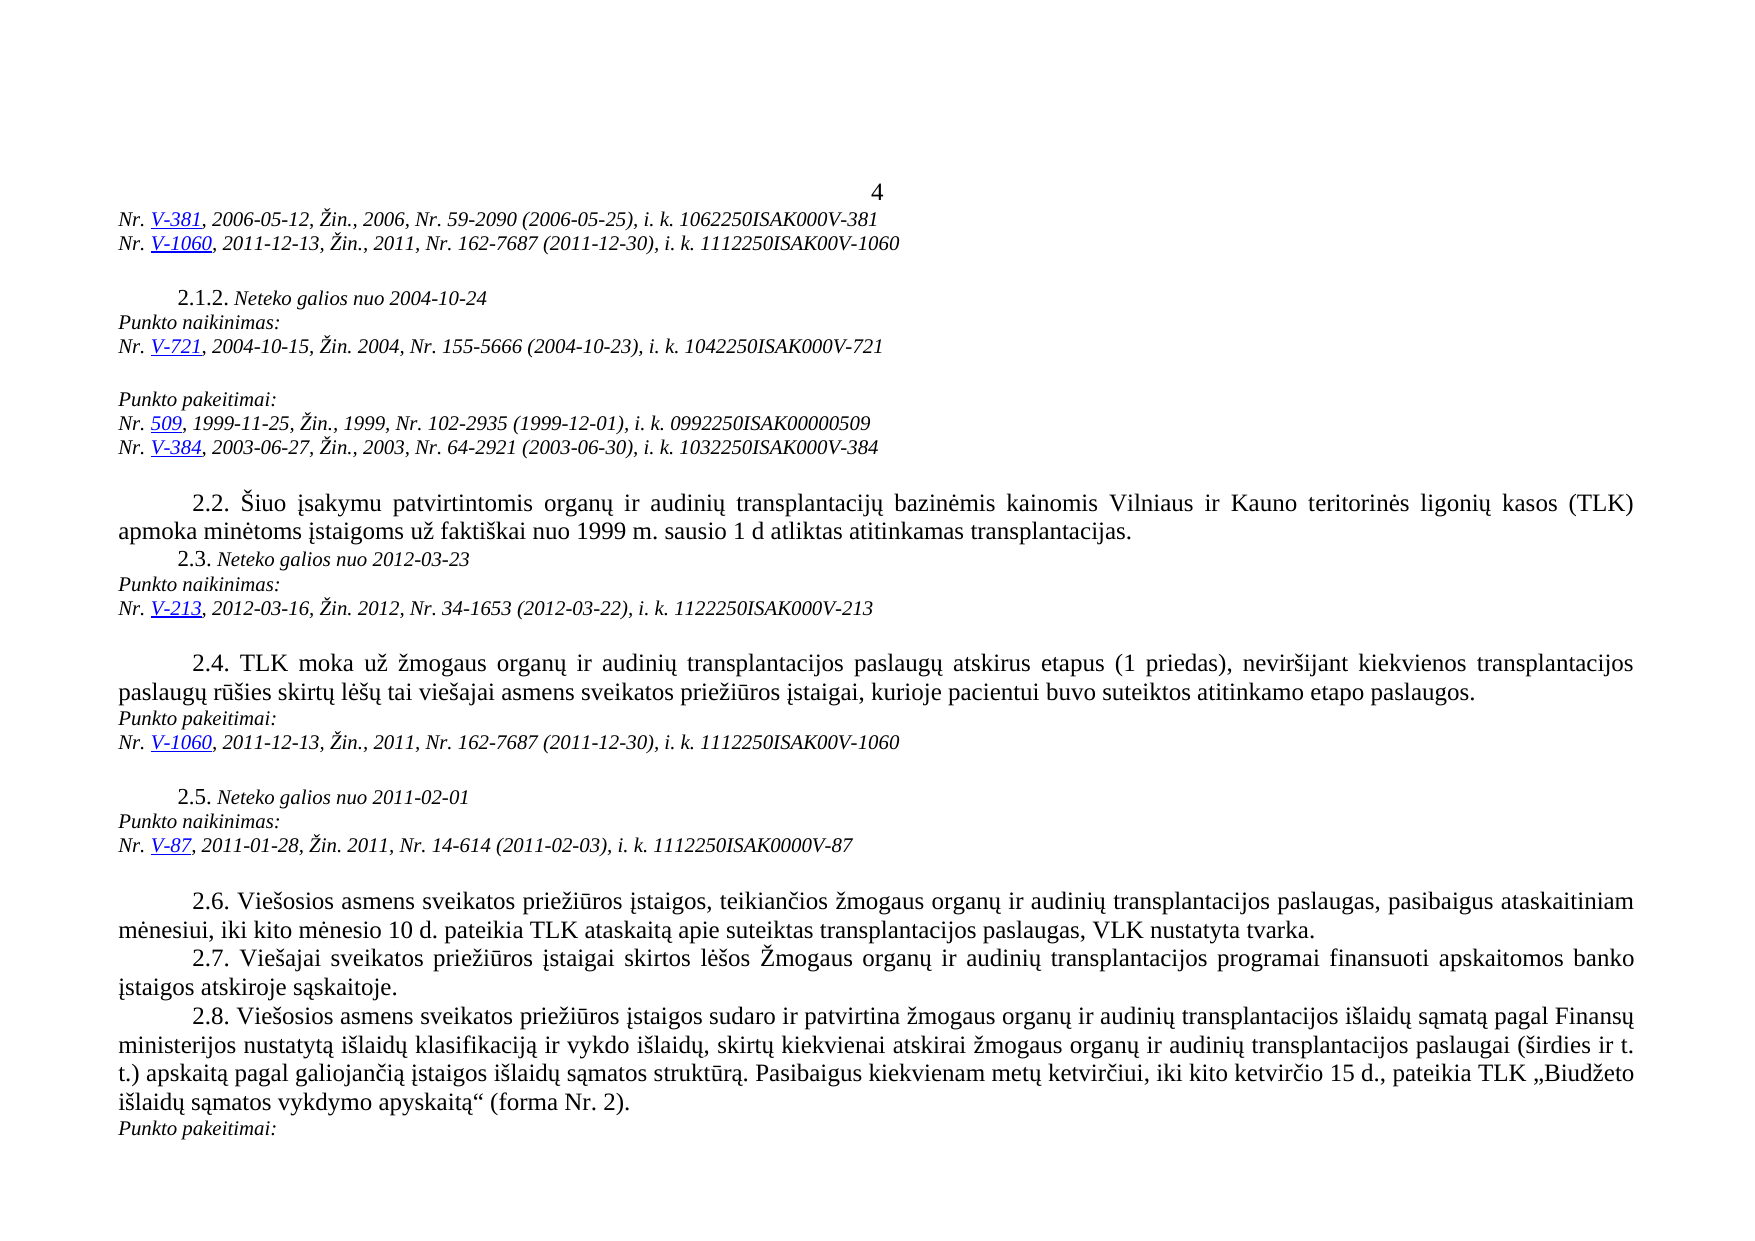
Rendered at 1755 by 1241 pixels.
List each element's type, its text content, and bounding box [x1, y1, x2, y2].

text Punkto naikinimas: [118, 310, 1636, 334]
text Punkto naikinimas: [118, 572, 1636, 596]
text Punkto pakeitimai: [118, 1116, 1636, 1140]
text Punkto naikinimas: [118, 809, 1636, 833]
text 2.3. Neteko galios nuo 2012-03-23 [118, 545, 1636, 572]
text Nr. V-213, 2012-03-16, Žin. 2012, Nr. 34-1653 (2012-03-22), i. k. 1122250ISAK000V-213 [118, 596, 1636, 620]
text 2.4. TLK moka už žmogaus organų ir audinių transplantacijos paslaugų atskirus etapus (1 priedas), neviršijant kiekvienos transplantacijos paslaugų rūšies skirtų lėšų tai viešajai asmens sveikatos priežiūros įstaigai, kurioje pacientui buvo suteiktos atitinkamo etapo paslaugos. [118, 648, 1636, 706]
text Nr. V-721, 2004-10-15, Žin. 2004, Nr. 155-5666 (2004-10-23), i. k. 1042250ISAK000V-721 [118, 334, 1636, 358]
text 2.7. Viešajai sveikatos priežiūros įstaigai skirtos lėšos Žmogaus organų ir audinių transplantacijos programai finansuoti apskaitomos banko įstaigos atskiroje sąskaitoje. [118, 943, 1636, 1001]
text Nr. 509, 1999-11-25, Žin., 1999, Nr. 102-2935 (1999-12-01), i. k. 0992250ISAK00000509 [118, 411, 1636, 435]
text 2.2. Šiuo įsakymu patvirtintomis organų ir audinių transplantacijų bazinėmis kainomis Vilniaus ir Kauno teritorinės ligonių kasos (TLK) apmoka minėtoms įstaigoms už faktiškai nuo 1999 m. sausio 1 d atliktas atitinkamas transplantacijas. [118, 488, 1636, 545]
text 2.8. Viešosios asmens sveikatos priežiūros įstaigos sudaro ir patvirtina žmogaus organų ir audinių transplantacijos išlaidų sąmatą pagal Finansų ministerijos nustatytą išlaidų klasifikaciją ir vykdo išlaidų, skirtų kiekvienai atskirai žmogaus organų ir audinių transplantacijos paslaugai (širdies ir t. t.) apskaitą pagal galiojančią įstaigos išlaidų sąmatos struktūrą. Pasibaigus kiekvienam metų ketvirčiui, iki kito ketvirčio 15 d., pateikia TLK „Biudžeto išlaidų sąmatos vykdymo apyskaitą“ (forma Nr. 2). [118, 1001, 1636, 1116]
text Nr. V-1060, 2011-12-13, Žin., 2011, Nr. 162-7687 (2011-12-30), i. k. 1112250ISAK00V-1060 [118, 231, 1636, 255]
text Punkto pakeitimai: [118, 706, 1636, 730]
text Punkto pakeitimai: [118, 387, 1636, 411]
text Nr. V-384, 2003-06-27, Žin., 2003, Nr. 64-2921 (2003-06-30), i. k. 1032250ISAK000V-384 [118, 435, 1636, 459]
text 2.6. Viešosios asmens sveikatos priežiūros įstaigos, teikiančios žmogaus organų ir audinių transplantacijos paslaugas, pasibaigus ataskaitiniam mėnesiui, iki kito mėnesio 10 d. pateikia TLK ataskaitą apie suteiktas transplantacijos paslaugas, VLK nustatyta tvarka. [118, 886, 1636, 943]
text 2.1.2. Neteko galios nuo 2004-10-24 [118, 283, 1636, 310]
text Nr. V-87, 2011-01-28, Žin. 2011, Nr. 14-614 (2011-02-03), i. k. 1112250ISAK0000V-87 [118, 833, 1636, 857]
text Nr. V-1060, 2011-12-13, Žin., 2011, Nr. 162-7687 (2011-12-30), i. k. 1112250ISAK00V-1060 [118, 730, 1636, 754]
text Nr. V-381, 2006-05-12, Žin., 2006, Nr. 59-2090 (2006-05-25), i. k. 1062250ISAK000V-381 [118, 207, 1636, 231]
text 2.5. Neteko galios nuo 2011-02-01 [118, 783, 1636, 809]
